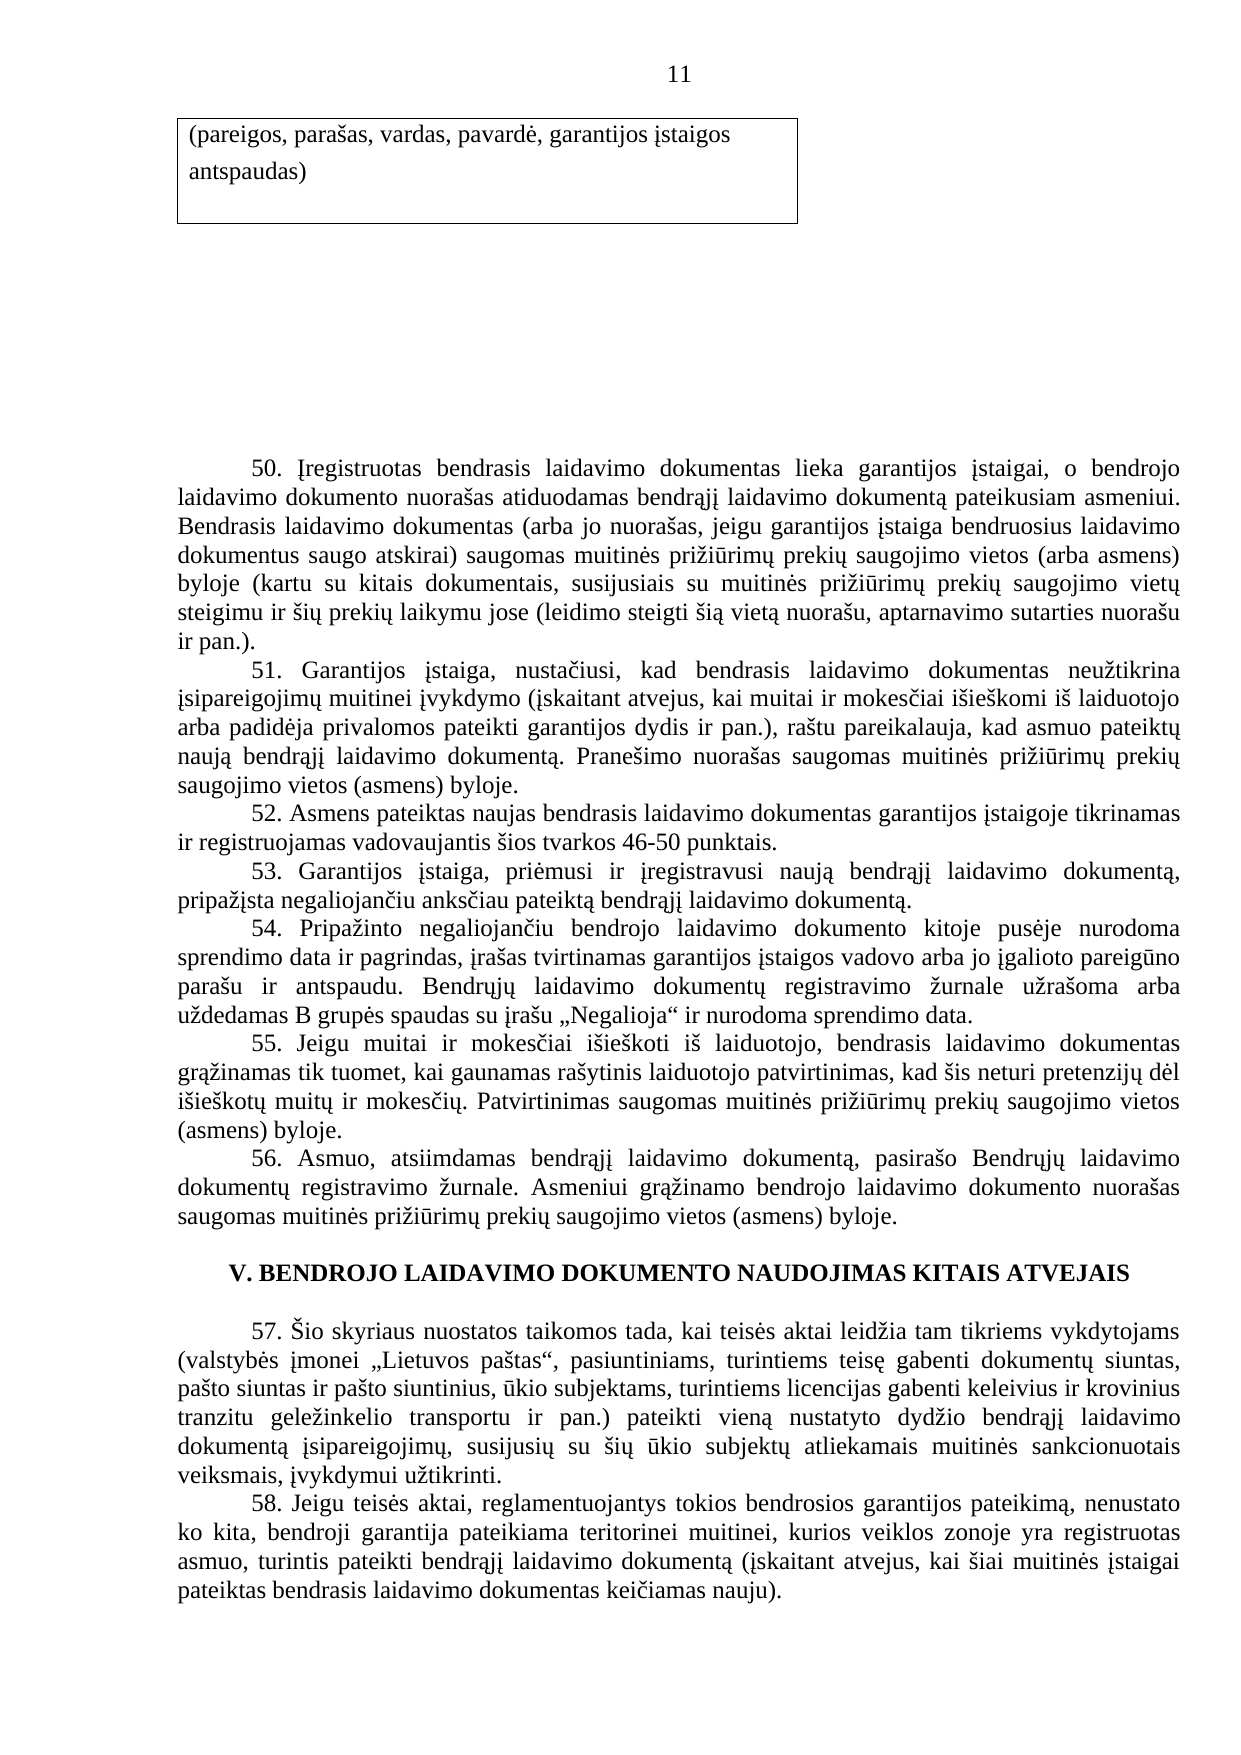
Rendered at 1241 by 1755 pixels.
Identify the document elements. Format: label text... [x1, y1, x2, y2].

text V. BENDROJO LAIDAVIMO DOKUMENTO NAUDOJIMAS KITAIS ATVEJAIS [177, 1258, 1181, 1287]
text 57. Šio skyriaus nuostatos taikomos tada, kai teisės aktai leidžia tam tikriems vykdytojams (valstybės įmonei „Lietuvos paštas“, pasiuntiniams, turintiems teisę gabenti dokumentų siuntas, pašto siuntas ir pašto siuntinius, ūkio subjektams, turintiems licencijas gabenti keleivius ir krovinius tranzitu geležinkelio transportu ir pan.) pateikti vieną nustatyto dydžio bendrąjį laidavimo dokumentą įsipareigojimų, susijusių su šių ūkio subjektų atliekamais muitinės sankcionuotais veiksmais, įvykdymui užtikrinti. [177, 1316, 1181, 1488]
text 51. Garantijos įstaiga, nustačiusi, kad bendrasis laidavimo dokumentas neužtikrina įsipareigojimų muitinei įvykdymo (įskaitant atvejus, kai muitai ir mokesčiai išieškomi iš laiduotojo arba padidėja privalomos pateikti garantijos dydis ir pan.), raštu pareikalauja, kad asmuo pateiktų naują bendrąjį laidavimo dokumentą. Pranešimo nuorašas saugomas muitinės prižiūrimų prekių saugojimo vietos (asmens) byloje. [177, 655, 1181, 798]
text 50. Įregistruotas bendrasis laidavimo dokumentas lieka garantijos įstaigai, o bendrojo laidavimo dokumento nuorašas atiduodamas bendrąjį laidavimo dokumentą pateikusiam asmeniui. Bendrasis laidavimo dokumentas (arba jo nuorašas, jeigu garantijos įstaiga bendruosius laidavimo dokumentus saugo atskirai) saugomas muitinės prižiūrimų prekių saugojimo vietos (arba asmens) byloje (kartu su kitais dokumentais, susijusiais su muitinės prižiūrimų prekių saugojimo vietų steigimu ir šių prekių laikymu jose (leidimo steigti šią vietą nuorašu, aptarnavimo sutarties nuorašu ir pan.). [177, 453, 1181, 655]
text 55. Jeigu muitai ir mokesčiai išieškoti iš laiduotojo, bendrasis laidavimo dokumentas grąžinamas tik tuomet, kai gaunamas rašytinis laiduotojo patvirtinimas, kad šis neturi pretenzijų dėl išieškotų muitų ir mokesčių. Patvirtinimas saugomas muitinės prižiūrimų prekių saugojimo vietos (asmens) byloje. [177, 1028, 1181, 1143]
text 54. Pripažinto negaliojančiu bendrojo laidavimo dokumento kitoje pusėje nurodoma sprendimo data ir pagrindas, įrašas tvirtinamas garantijos įstaigos vadovo arba jo įgalioto pareigūno parašu ir antspaudu. Bendrųjų laidavimo dokumentų registravimo žurnale užrašoma arba uždedamas B grupės spaudas su įrašu „Negalioja“ ir nurodoma sprendimo data. [177, 913, 1181, 1028]
text 52. Asmens pateiktas naujas bendrasis laidavimo dokumentas garantijos įstaigoje tikrinamas ir registruojamas vadovaujantis šios tvarkos 46-50 punktais. [177, 798, 1181, 856]
text 56. Asmuo, atsiimdamas bendrąjį laidavimo dokumentą, pasirašo Bendrųjų laidavimo dokumentų registravimo žurnale. Asmeniui grąžinamo bendrojo laidavimo dokumento nuorašas saugomas muitinės prižiūrimų prekių saugojimo vietos (asmens) byloje. [177, 1143, 1181, 1230]
text 53. Garantijos įstaiga, priėmusi ir įregistravusi naują bendrąjį laidavimo dokumentą, pripažįsta negaliojančiu anksčiau pateiktą bendrąjį laidavimo dokumentą. [177, 856, 1181, 913]
table_header Bendrasis laidavimo dokumentas priimtas (pavadinimas) teritorinėje muitinėje. ______ m. d. (pareigos, parašas, vardas, pavardė, garantijos įstaigos antspaudas) [178, 119, 797, 222]
text 58. Jeigu teisės aktai, reglamentuojantys tokios bendrosios garantijos pateikimą, nenustato ko kita, bendroji garantija pateikiama teritorinei muitinei, kurios veiklos zonoje yra registruotas asmuo, turintis pateikti bendrąjį laidavimo dokumentą (įskaitant atvejus, kai šiai muitinės įstaigai pateiktas bendrasis laidavimo dokumentas keičiamas nauju). [177, 1488, 1181, 1603]
